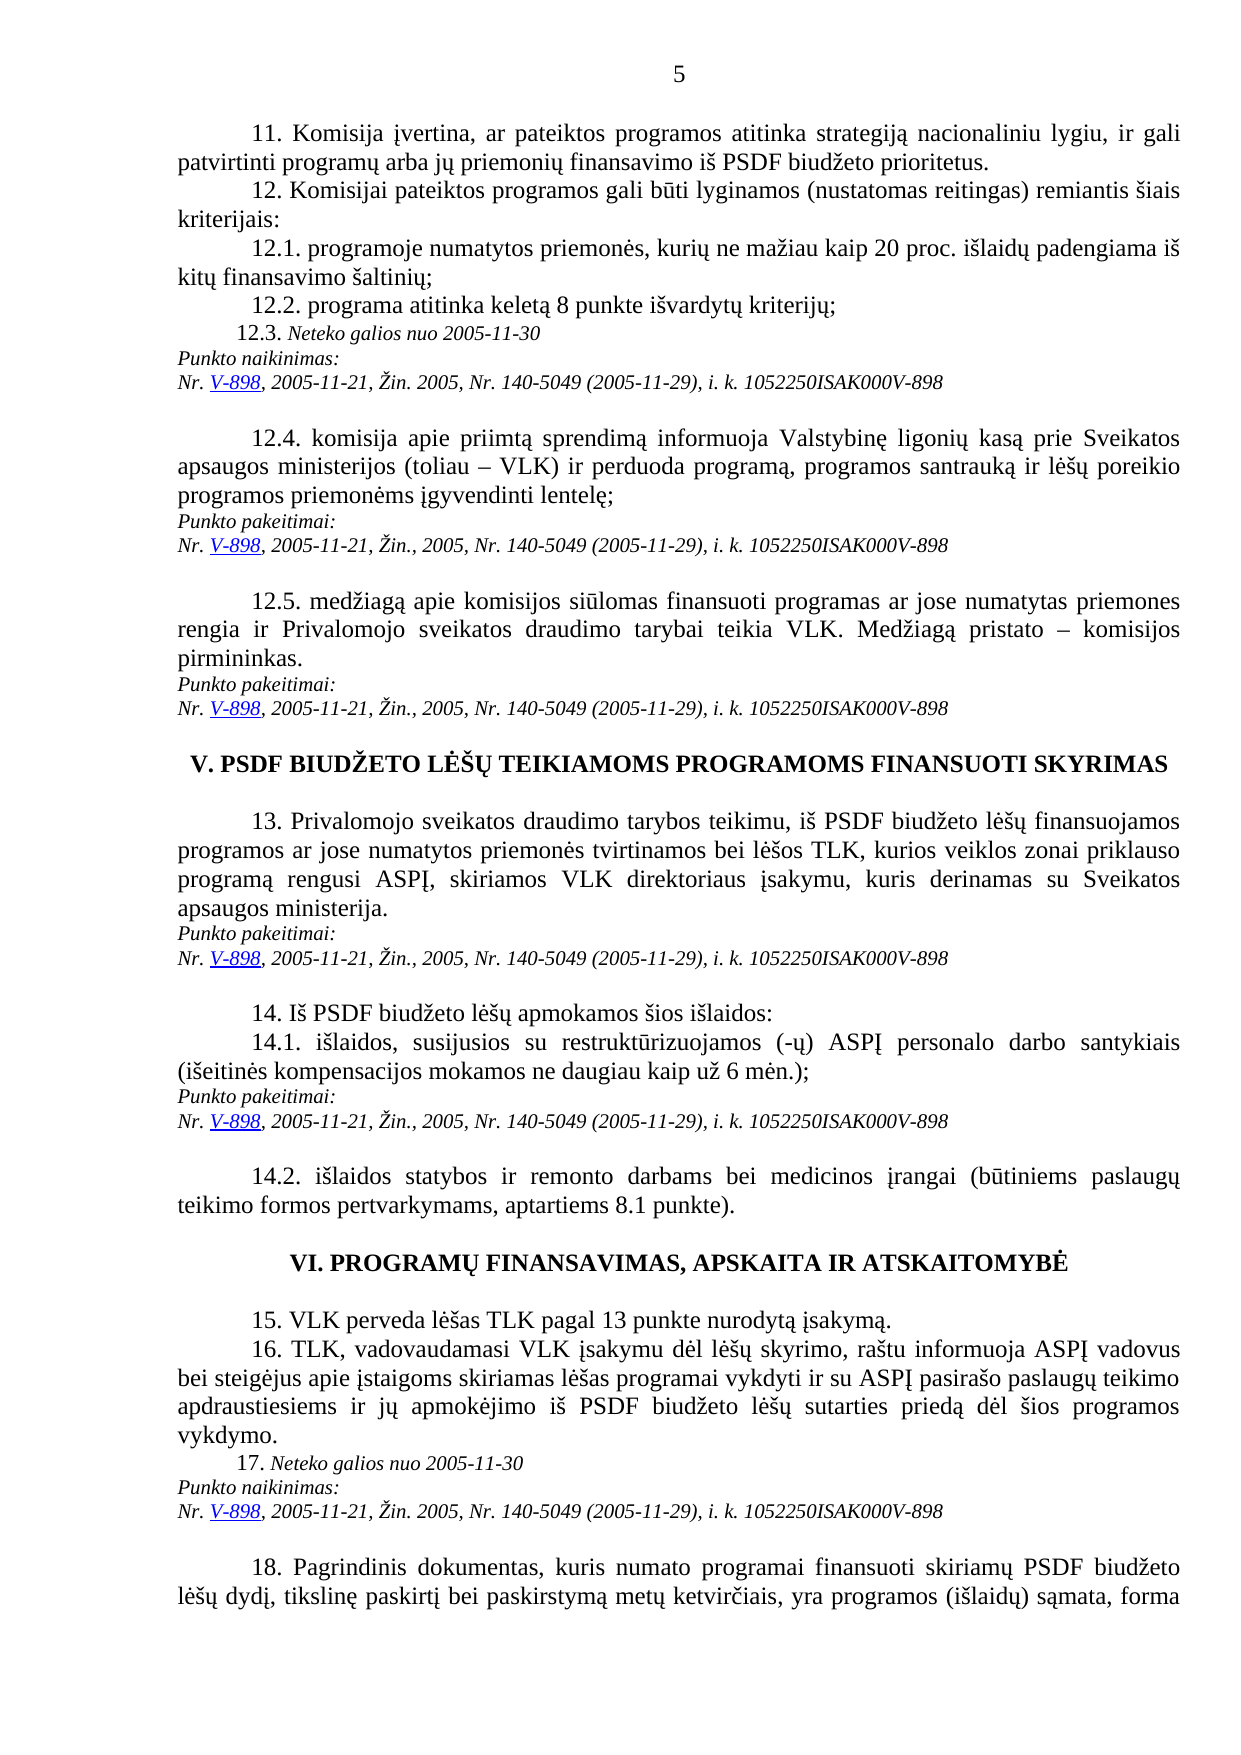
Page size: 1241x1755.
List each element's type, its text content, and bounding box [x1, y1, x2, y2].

text 15. VLK perveda lėšas TLK pagal 13 punkte nurodytą įsakymą. [177, 1305, 1181, 1334]
text 12.1. programoje numatytos priemonės, kurių ne mažiau kaip 20 proc. išlaidų padengiama iš kitų finansavimo šaltinių; [177, 233, 1181, 291]
text V. PSDF biudžeto lėšų TEIKIAMoms programOMS FINANSUOTI SKYRIMAS [177, 749, 1181, 778]
text Nr. V-898, 2005-11-21, Žin., 2005, Nr. 140-5049 (2005-11-29), i. k. 1052250ISAK000V-898 [177, 1108, 1181, 1133]
text VI. PROGRAMŲ FINANSAVIMAS, APSKAITA IR ATSKAITOMYBĖ [177, 1248, 1181, 1276]
text 12.2. programa atitinka keletą 8 punkte išvardytų kriterijų; [177, 291, 1181, 319]
text 14. Iš PSDF biudžeto lėšų apmokamos šios išlaidos: [177, 998, 1181, 1027]
text Punkto pakeitimai: [177, 509, 1181, 533]
text Punkto pakeitimai: [177, 1084, 1181, 1108]
text Nr. V-898, 2005-11-21, Žin. 2005, Nr. 140-5049 (2005-11-29), i. k. 1052250ISAK000V-898 [177, 370, 1181, 394]
text 12.3. Neteko galios nuo 2005-11-30 [177, 319, 1181, 346]
text 11. Komisija įvertina, ar pateiktos programos atitinka strategiją nacionaliniu lygiu, ir gali patvirtinti programų arba jų priemonių finansavimo iš PSDF biudžeto prioritetus. [177, 118, 1181, 176]
text Nr. V-898, 2005-11-21, Žin., 2005, Nr. 140-5049 (2005-11-29), i. k. 1052250ISAK000V-898 [177, 533, 1181, 557]
text 12. Komisijai pateiktos programos gali būti lyginamos (nustatomas reitingas) remiantis šiais kriterijais: [177, 176, 1181, 233]
text 13. Privalomojo sveikatos draudimo tarybos teikimu, iš PSDF biudžeto lėšų finansuojamos programos ar jose numatytos priemonės tvirtinamos bei lėšos TLK, kurios veiklos zonai priklauso programą rengusi ASPĮ, skiriamos VLK direktoriaus įsakymu, kuris derinamas su Sveikatos apsaugos ministerija. [177, 806, 1181, 921]
text 17. Neteko galios nuo 2005-11-30 [177, 1449, 1181, 1475]
text 18. Pagrindinis dokumentas, kuris numato programai finansuoti skiriamų PSDF biudžeto lėšų dydį, tikslinę paskirtį bei paskirstymą metų ketvirčiais, yra programos (išlaidų) sąmata, forma [177, 1552, 1181, 1609]
text Punkto naikinimas: [177, 346, 1181, 370]
text Punkto pakeitimai: [177, 672, 1181, 696]
text Nr. V-898, 2005-11-21, Žin. 2005, Nr. 140-5049 (2005-11-29), i. k. 1052250ISAK000V-898 [177, 1499, 1181, 1523]
text 14.2. išlaidos statybos ir remonto darbams bei medicinos įrangai (būtiniems paslaugų teikimo formos pertvarkymams, aptartiems 8.1 punkte). [177, 1161, 1181, 1219]
text 12.4. komisija apie priimtą sprendimą informuoja Valstybinę ligonių kasą prie Sveikatos apsaugos ministerijos (toliau – VLK) ir perduoda programą, programos santrauką ir lėšų poreikio programos priemonėms įgyvendinti lentelę; [177, 423, 1181, 509]
text 16. TLK, vadovaudamasi VLK įsakymu dėl lėšų skyrimo, raštu informuoja ASPĮ vadovus bei steigėjus apie įstaigoms skiriamas lėšas programai vykdyti ir su ASPĮ pasirašo paslaugų teikimo apdraustiesiems ir jų apmokėjimo iš PSDF biudžeto lėšų sutarties priedą dėl šios programos vykdymo. [177, 1334, 1181, 1449]
text Punkto naikinimas: [177, 1475, 1181, 1499]
text Nr. V-898, 2005-11-21, Žin., 2005, Nr. 140-5049 (2005-11-29), i. k. 1052250ISAK000V-898 [177, 945, 1181, 969]
text Punkto pakeitimai: [177, 921, 1181, 945]
text Nr. V-898, 2005-11-21, Žin., 2005, Nr. 140-5049 (2005-11-29), i. k. 1052250ISAK000V-898 [177, 696, 1181, 720]
text 14.1. išlaidos, susijusios su restruktūrizuojamos (-ų) ASPĮ personalo darbo santykiais (išeitinės kompensacijos mokamos ne daugiau kaip už 6 mėn.); [177, 1027, 1181, 1084]
text 12.5. medžiagą apie komisijos siūlomas finansuoti programas ar jose numatytas priemones rengia ir Privalomojo sveikatos draudimo tarybai teikia VLK. Medžiagą pristato – komisijos pirmininkas. [177, 586, 1181, 672]
